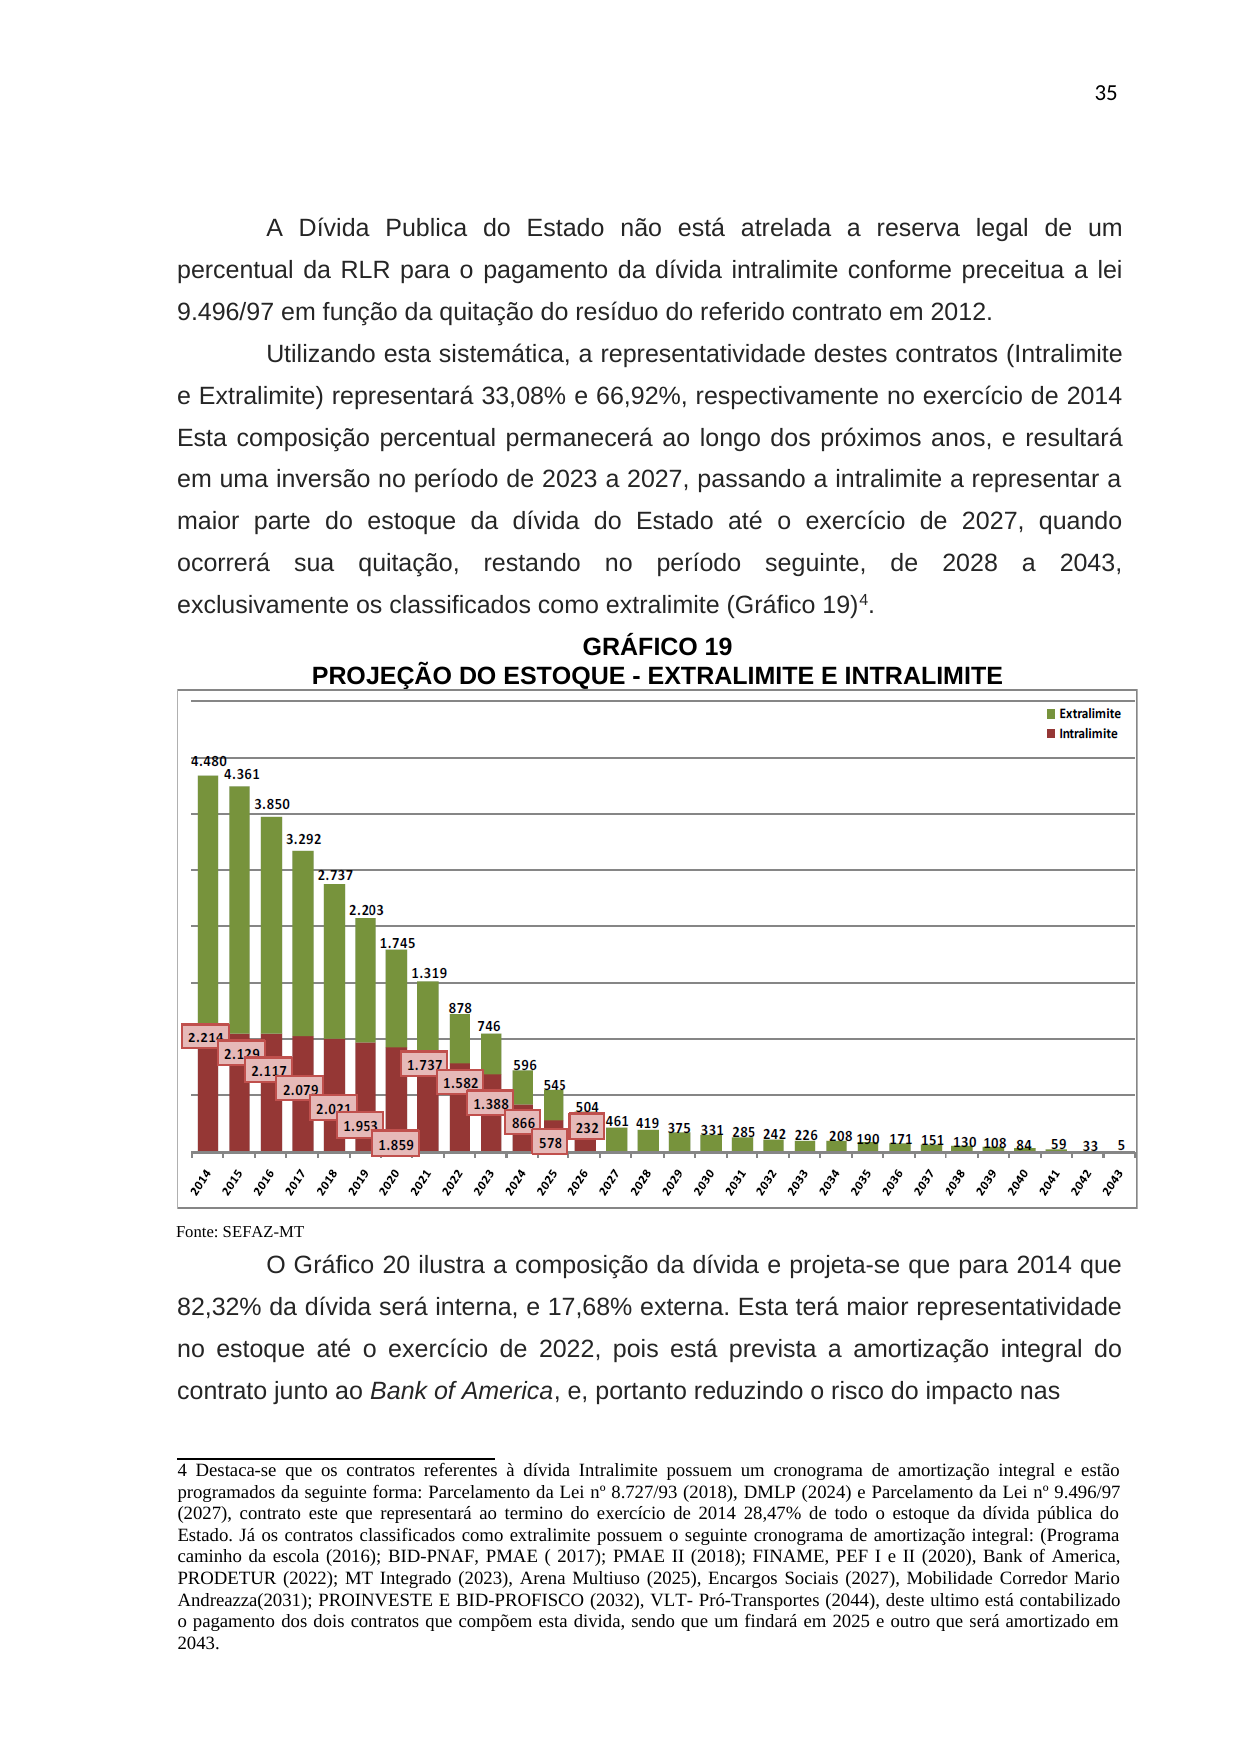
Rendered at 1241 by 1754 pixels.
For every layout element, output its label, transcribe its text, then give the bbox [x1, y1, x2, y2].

text Destaca-se que os contratos referentes à dívida Intralimite possuem um cronograma de amortização integral e estão programados da seguinte forma: Parcelamento da Lei nº 8.727/93 (2018), DMLP (2024) e Parcelamento da Lei nº 9.496/97 (2027), contrato este que representará ao termino do exercício de 2014 28,47% de todo o estoque da dívida pública do Estado. Já os contratos classificados como extralimite possuem o seguinte cronograma de amortização integral: (Programa caminho da escola (2016); BID-PNAF, PMAE ( 2017); PMAE II (2018); FINAME, PEF I e II (2020), Bank of America, PRODETUR (2022); MT Integrado (2023), Arena Multiuso (2025), Encargos Sociais (2027), Mobilidade Corredor Mario Andreazza(2031); PROINVESTE E BID-PROFISCO (2032), VLT- Pró-Transportes (2044), deste ultimo está contabilizado o pagamento dos dois contratos que compõem esta divida, sendo que um findará em 2025 e outro que será amortizado em 2043. [177, 1459, 1122, 1653]
text Utilizando esta sistemática, a representatividade destes contratos (Intralimite e Extralimite) representará 33,08% e 66,92%, respectivamente no exercício de 2014 Esta composição percentual permanecerá ao longo dos próximos anos, e resultará em uma inversão no período de 2023 a 2027, passando a intralimite a representar a maior parte do estoque da dívida do Estado até o exercício de 2027, quando ocorrerá sua quitação, restando no período seguinte, de 2028 a 2043, exclusivamente os classificados como extralimite (Gráfico 19). [177, 339, 1124, 619]
text PROJEÇÃO DO ESTOQUE - EXTRALIMITE E INTRALIMITE [177, 661, 1138, 689]
text Fonte: SEFAZ-MT [176, 1222, 1123, 1241]
text O Gráfico 20 ilustra a composição da dívida e projeta-se que para 2014 que 82,32% da dívida será interna, e 17,68% externa. Esta terá maior representatividade no estoque até o exercício de 2022, pois está prevista a amortização integral do contrato junto ao Bank of America, e, portanto reduzindo o risco do impacto nas [177, 1250, 1124, 1404]
text A Dívida Publica do Estado não está atrelada a reserva legal de um percentual da RLR para o pagamento da dívida intralimite conforme preceitua a lei 9.496/97 em função da quitação do resíduo do referido contrato em 2012. [177, 213, 1124, 326]
text GRÁFICO 19 [177, 632, 1138, 661]
